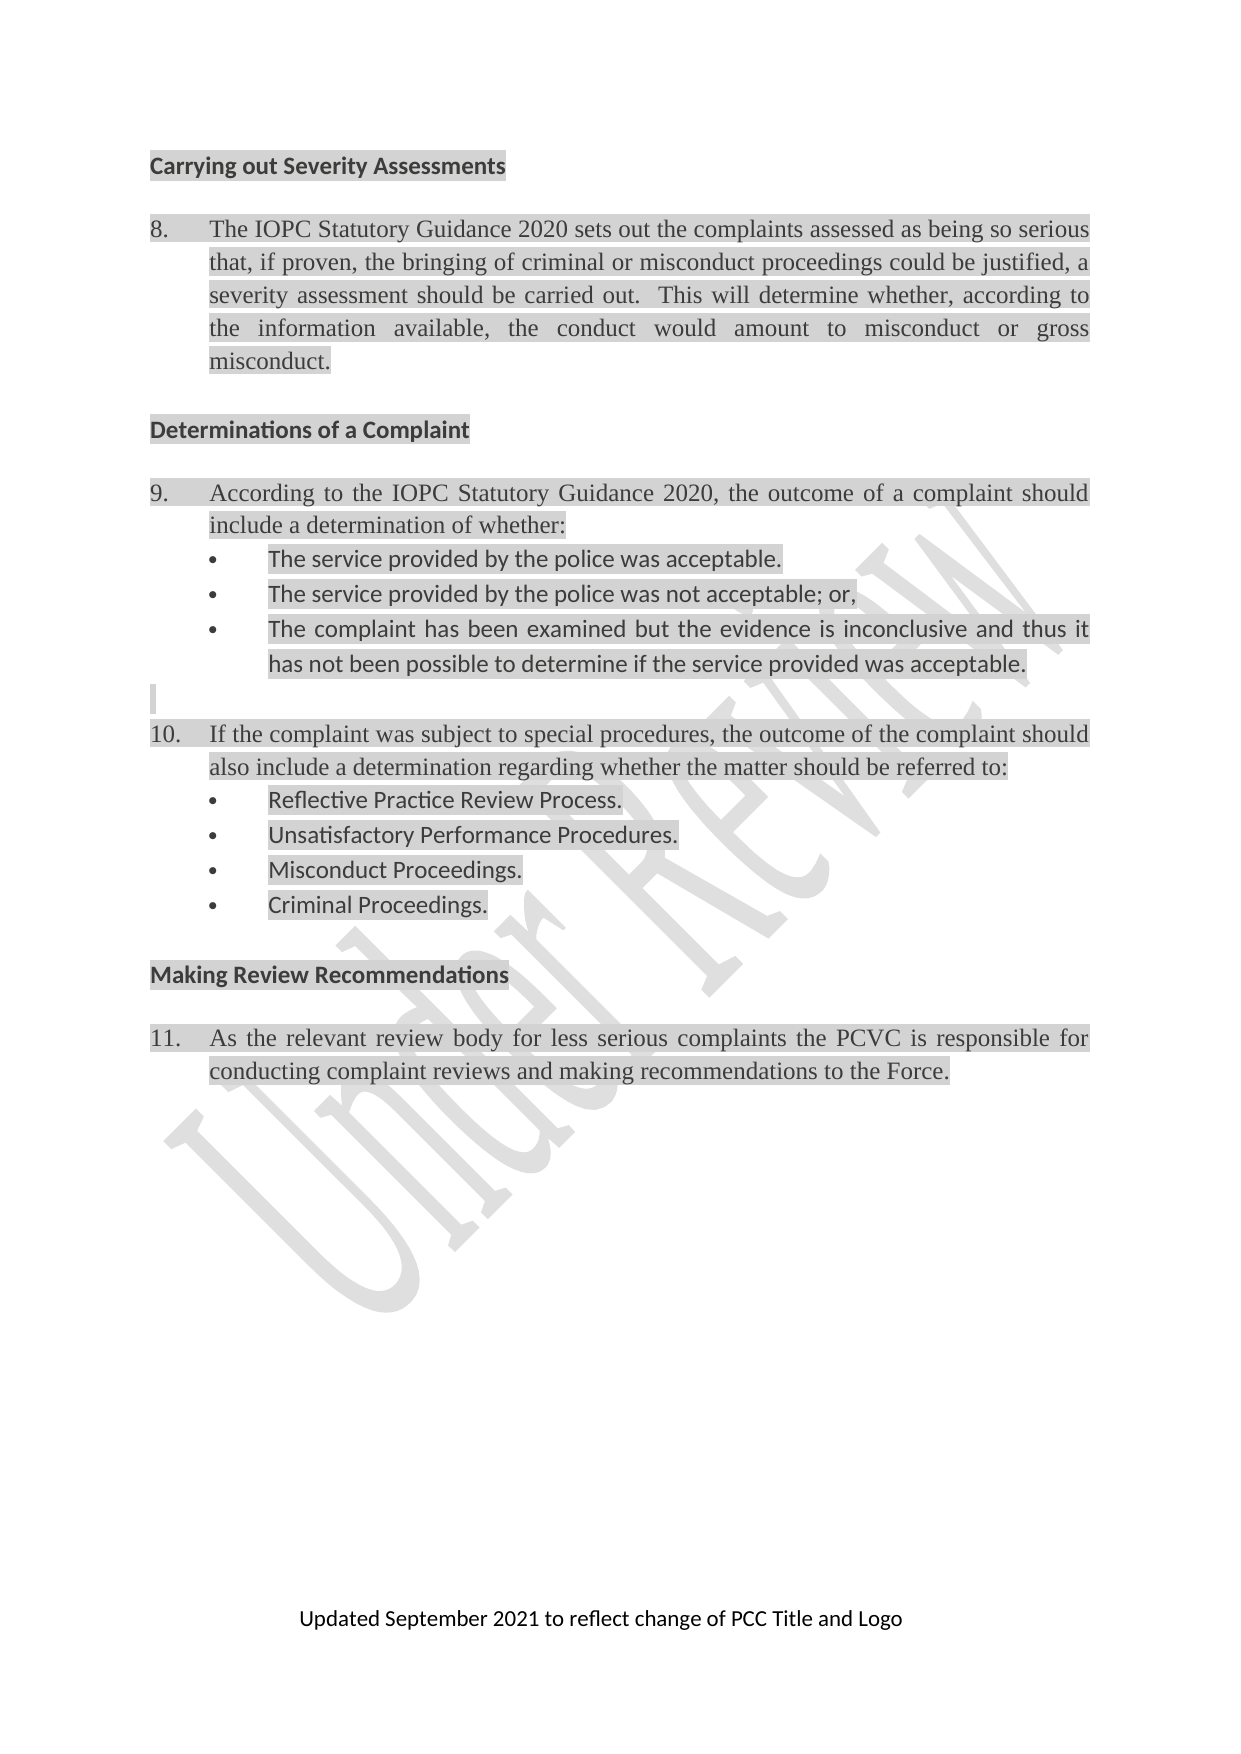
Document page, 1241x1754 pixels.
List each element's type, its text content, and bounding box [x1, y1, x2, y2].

list [646, 890, 735, 920]
list [935, 544, 995, 574]
list Misconduct Proceedings. [209, 855, 615, 885]
text Making Review Recommendations [471, 966, 515, 990]
list [665, 855, 769, 885]
list The IOPC Statutory Guidance 2020 sets out the complaints assessed as being so serious that, if proven, the bringing of criminal or misconduct proceedings could be justified, a severity assessment should be carried out. This will determine whether, according to the information available, the conduct would amount to misconduct or gross misconduct. [150, 214, 1090, 374]
text Determinations of a Complaint [150, 414, 1090, 444]
list [884, 544, 939, 574]
list Reflective Practice Review Process. [209, 785, 545, 815]
list Reflective Practice Review Process. [692, 785, 744, 815]
list As the relevant review body for less serious complaints the PCVC is responsible for conducting complaint reviews and making recommendations to the Force. [526, 1023, 1090, 1085]
list Criminal Proceedings. [209, 890, 526, 920]
list The service provided by the police was not acceptable; or, [723, 579, 918, 609]
list Reflective Practice Review Process. [848, 785, 1090, 815]
list The complaint has been examined but the evidence is inconclusive and thus it has not been possible to determine if the service provided was acceptable. [835, 614, 896, 664]
list If the complaint was subject to special procedures, the outcome of the complaint should also include a determination regarding whether the matter should be referred to: [150, 719, 792, 780]
list As the relevant review body for less serious complaints the PCVC is responsible for conducting complaint reviews and making recommendations to the Force. [454, 1023, 543, 1085]
text Making Review Recommendations [504, 960, 565, 990]
list If the complaint was subject to special procedures, the outcome of the complaint should also include a determination regarding whether the matter should be referred to: [801, 719, 907, 780]
list Unsatisfactory Performance Procedures. [655, 820, 728, 850]
list [724, 890, 1090, 920]
list Unsatisfactory Performance Procedures. [576, 820, 647, 850]
list The service provided by the police was acceptable. [209, 544, 879, 574]
list The complaint has been examined but the evidence is inconclusive and thus it has not been possible to determine if the service provided was acceptable. [209, 614, 862, 679]
list The complaint has been examined but the evidence is inconclusive and thus it has not been possible to determine if the service provided was acceptable. [980, 614, 1090, 679]
text Making Review Recommendations [391, 960, 459, 990]
list The service provided by the police was not acceptable; or, [209, 579, 732, 609]
list The service provided by the police was not acceptable; or, [1011, 579, 1090, 609]
list If the complaint was subject to special procedures, the outcome of the complaint should also include a determination regarding whether the matter should be referred to: [870, 719, 1090, 780]
list As the relevant review body for less serious complaints the PCVC is responsible for conducting complaint reviews and making recommendations to the Force. [150, 1023, 418, 1085]
list As the relevant review body for less serious complaints the PCVC is responsible for conducting complaint reviews and making recommendations to the Force. [411, 1023, 493, 1085]
list Unsatisfactory Performance Procedures. [209, 820, 580, 850]
list The complaint has been examined but the evidence is inconclusive and thus it has not been possible to determine if the service provided was acceptable. [888, 614, 1012, 679]
list [611, 855, 645, 873]
list [823, 855, 1090, 885]
list According to the IOPC Statutory Guidance 2020, the outcome of a complaint should include a determination of whether: [150, 478, 1090, 539]
text Carrying out Severity Assessments [150, 150, 1090, 181]
list Reflective Practice Review Process. [627, 785, 695, 815]
list [985, 544, 1090, 574]
list The service provided by the police was not acceptable; or, [907, 579, 965, 609]
list Unsatisfactory Performance Procedures. [734, 820, 1090, 850]
list Reflective Practice Review Process. [544, 785, 629, 815]
list The service provided by the police was not acceptable; or, [982, 579, 1022, 609]
list [530, 890, 650, 920]
list Reflective Practice Review Process. [752, 785, 842, 815]
list [759, 855, 819, 877]
text Making Review Recommendations [150, 960, 398, 990]
text Making Review Recommendations [719, 960, 1090, 990]
text Making Review Recommendations [558, 960, 706, 990]
list If the complaint was subject to special procedures, the outcome of the complaint should also include a determination regarding whether the matter should be referred to: [738, 719, 832, 780]
